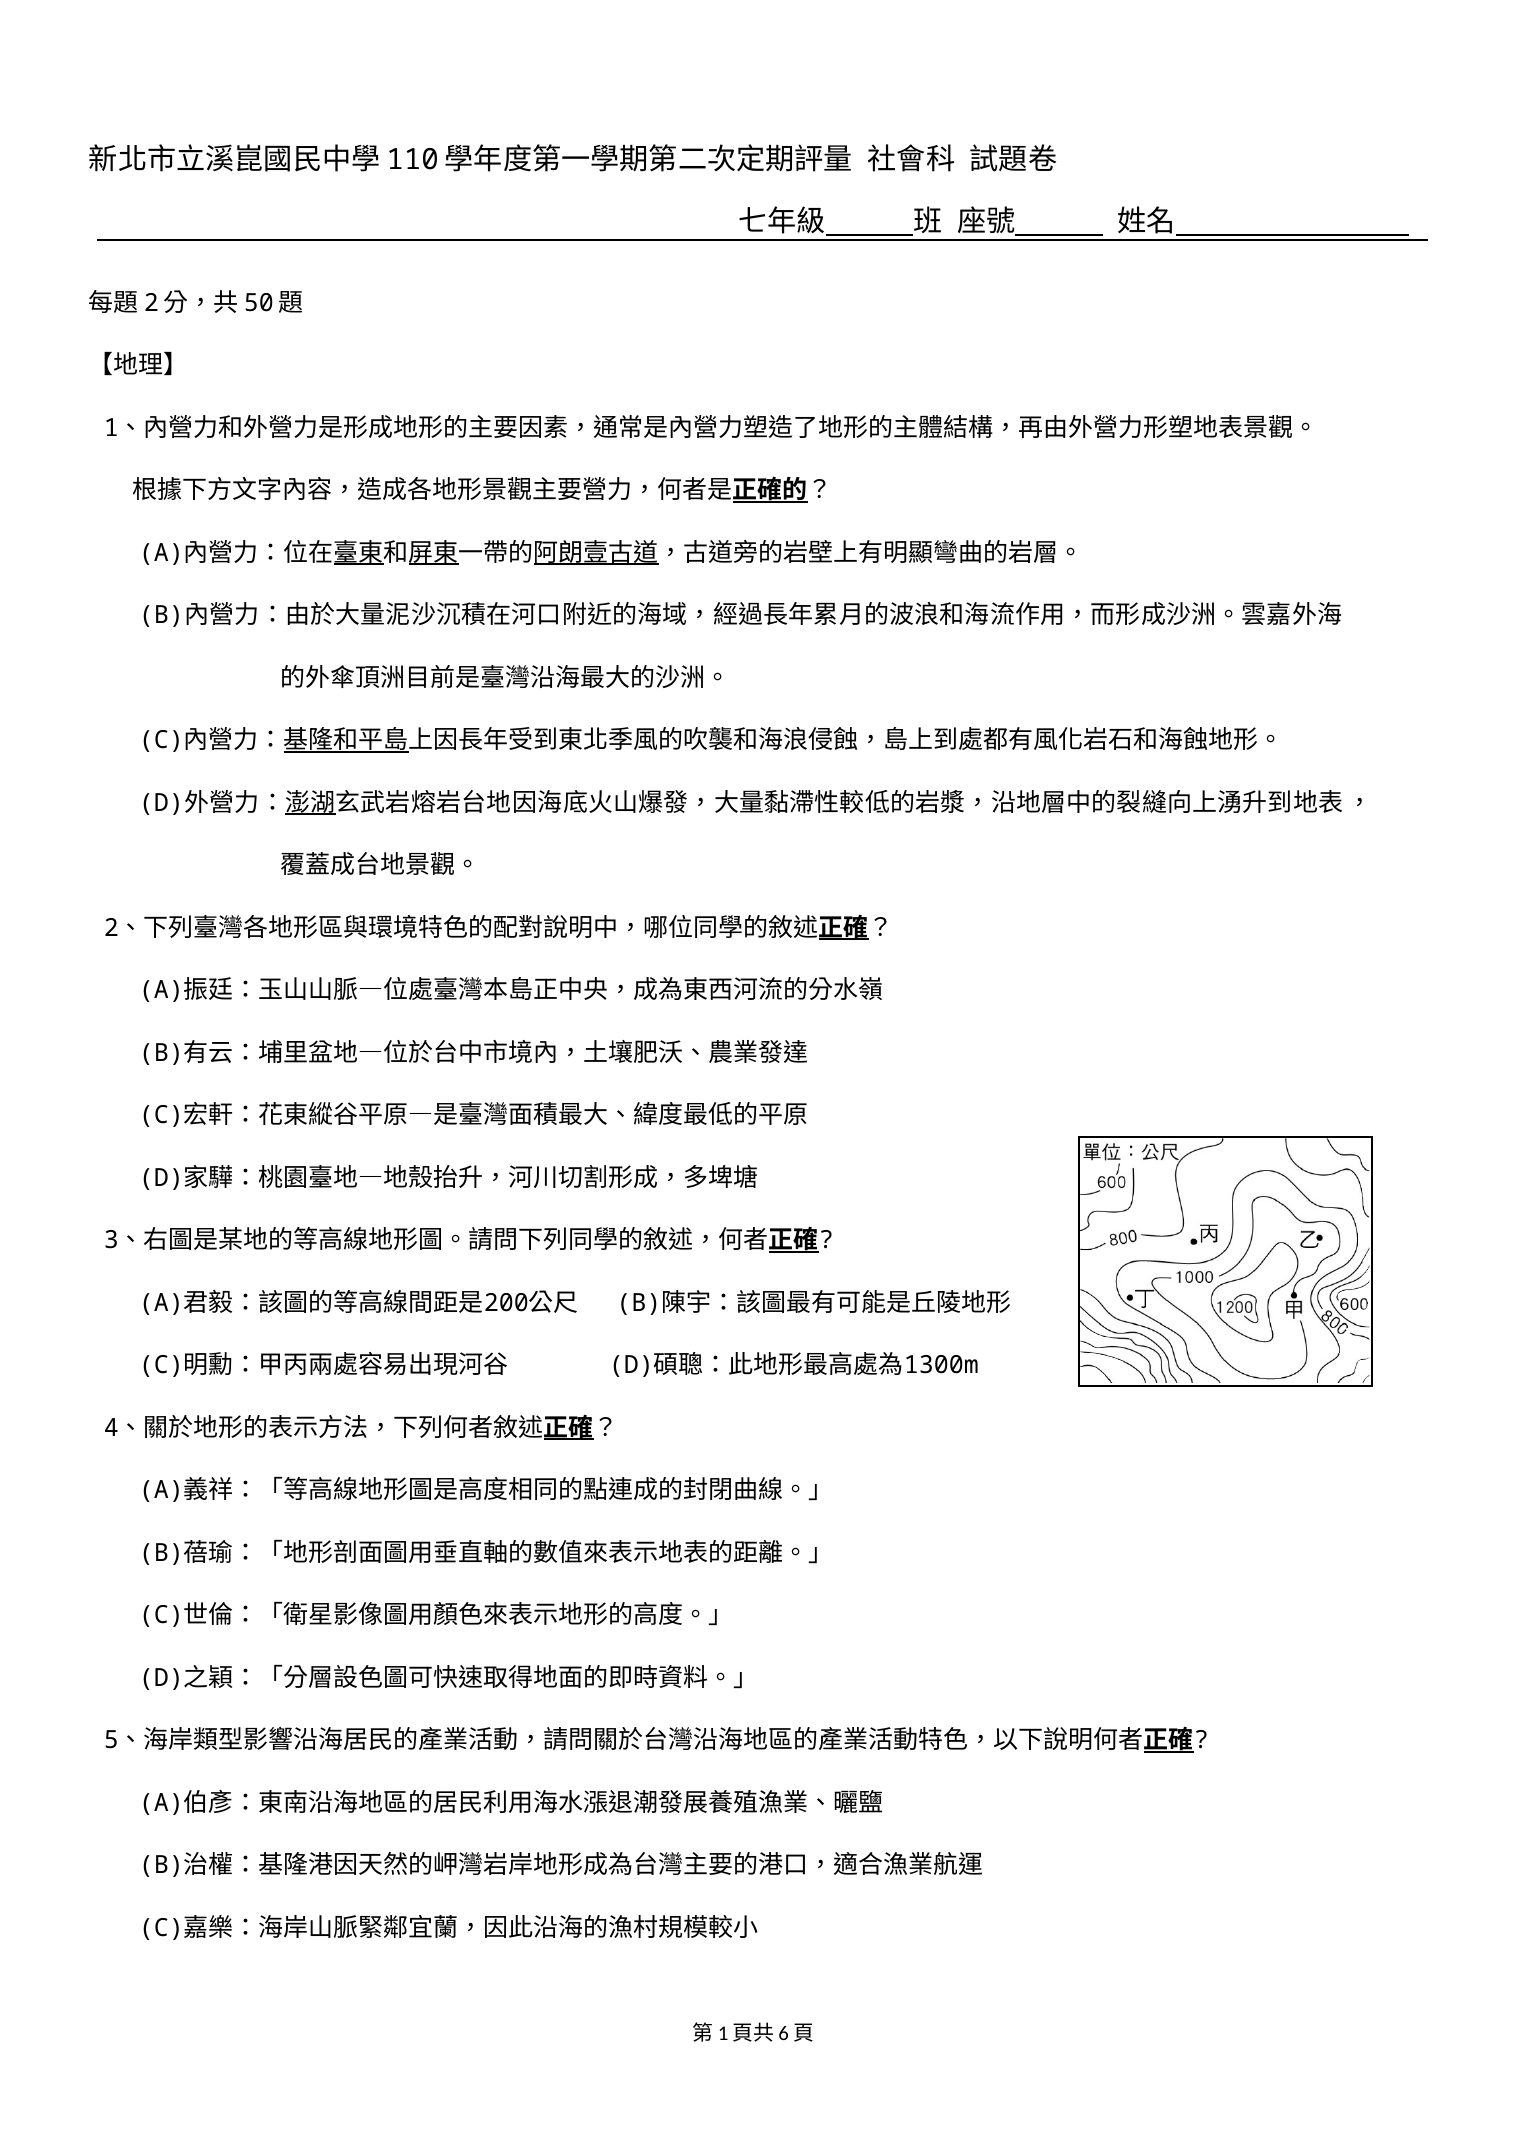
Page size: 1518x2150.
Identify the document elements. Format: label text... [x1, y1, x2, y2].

text (A)伯彥：東南沿海地區的居民利用海水漲退潮發展養殖漁業、曬鹽 [139, 1759, 1417, 1821]
text (D)家驊：桃園臺地―地殼抬升，河川切割形成，多埤塘 [139, 1134, 1417, 1196]
text (B)有云：埔里盆地―位於台中市境內，土壤肥沃、農業發達 [139, 1009, 1417, 1071]
text [1373, 1259, 1417, 1321]
text 5、海岸類型影響沿海居民的產業活動，請問關於台灣沿海地區的產業活動特色，以下說明何者正確? [103, 1696, 1417, 1759]
text (A)君毅：該圖的等高線間距是200公尺 (B)陳宇：該圖最有可能是丘陵地形 [139, 1259, 1078, 1321]
text 七年級 班 座號 姓名 [738, 177, 1417, 239]
text [1373, 1321, 1417, 1384]
text 新北市立溪崑國民中學110學年度第一學期第二次定期評量 社會科 試題卷 [89, 115, 1417, 177]
text 每題2分，共50題 [89, 259, 1417, 321]
text 【地理】 [89, 321, 1417, 384]
text [1355, 1196, 1371, 1259]
text (A)內營力：位在臺東和屏東一帶的阿朗壹古道，古道旁的岩壁上有明顯彎曲的岩層。 [139, 509, 1376, 571]
text (B)蓓瑜：「地形剖面圖用垂直軸的數值來表示地表的距離。」 [139, 1509, 1417, 1571]
text (A)義祥：「等高線地形圖是高度相同的點連成的封閉曲線。」 [139, 1446, 1417, 1509]
text [1080, 1321, 1371, 1384]
text (D)之穎：「分層設色圖可快速取得地面的即時資料。」 [139, 1634, 1417, 1696]
text 2、下列臺灣各地形區與環境特色的配對說明中，哪位同學的敘述正確？ [103, 884, 1417, 946]
text [1373, 1196, 1417, 1259]
text (B)內營力：由於大量泥沙沉積在河口附近的海域，經過長年累月的波浪和海流作用，而形成沙洲。雲嘉外海的外傘頂洲目前是臺灣沿海最大的沙洲。 [139, 571, 1347, 696]
text (A)振廷：玉山山脈―位處臺灣本島正中央，成為東西河流的分水嶺 [139, 946, 1417, 1009]
text (B)治權：基隆港因天然的岬灣岩岸地形成為台灣主要的港口，適合漁業航運 [139, 1821, 1417, 1884]
text [1080, 1251, 1219, 1259]
text (C)嘉樂：海岸山脈緊鄰宜蘭，因此沿海的漁村規模較小 [139, 1884, 1417, 1946]
text 4、關於地形的表示方法，下列何者敘述正確？ [103, 1384, 1417, 1446]
text (D)外營力：澎湖玄武岩熔岩台地因海底火山爆發，大量黏滯性較低的岩漿，沿地層中的裂縫向上湧升到地表，覆蓋成台地景觀。 [139, 759, 1347, 884]
text 3、右圖是某地的等高線地形圖。請問下列同學的敘述，何者正確? [103, 1196, 1078, 1259]
text [1080, 1196, 1131, 1227]
text [1338, 1259, 1371, 1321]
text 1、內營力和外營力是形成地形的主要因素，通常是內營力塑造了地形的主體結構，再由外營力形塑地表景觀。 [103, 384, 1417, 446]
text (C)宏軒：花東縱谷平原―是臺灣面積最大、緯度最低的平原 [139, 1071, 1417, 1134]
text (C)明勳：甲丙兩處容易出現河谷 (D)碩聰：此地形最高處為1300m [139, 1321, 1078, 1384]
text (C)世倫：「衛星影像圖用顏色來表示地形的高度。」 [139, 1571, 1417, 1634]
text 根據下方文字內容，造成各地形景觀主要營力，何者是正確的？ [133, 446, 1417, 509]
text [1080, 1259, 1130, 1287]
text (C)內營力：基隆和平島上因長年受到東北季風的吹襲和海浪侵蝕，島上到處都有風化岩石和海蝕地形。 [139, 696, 1376, 759]
